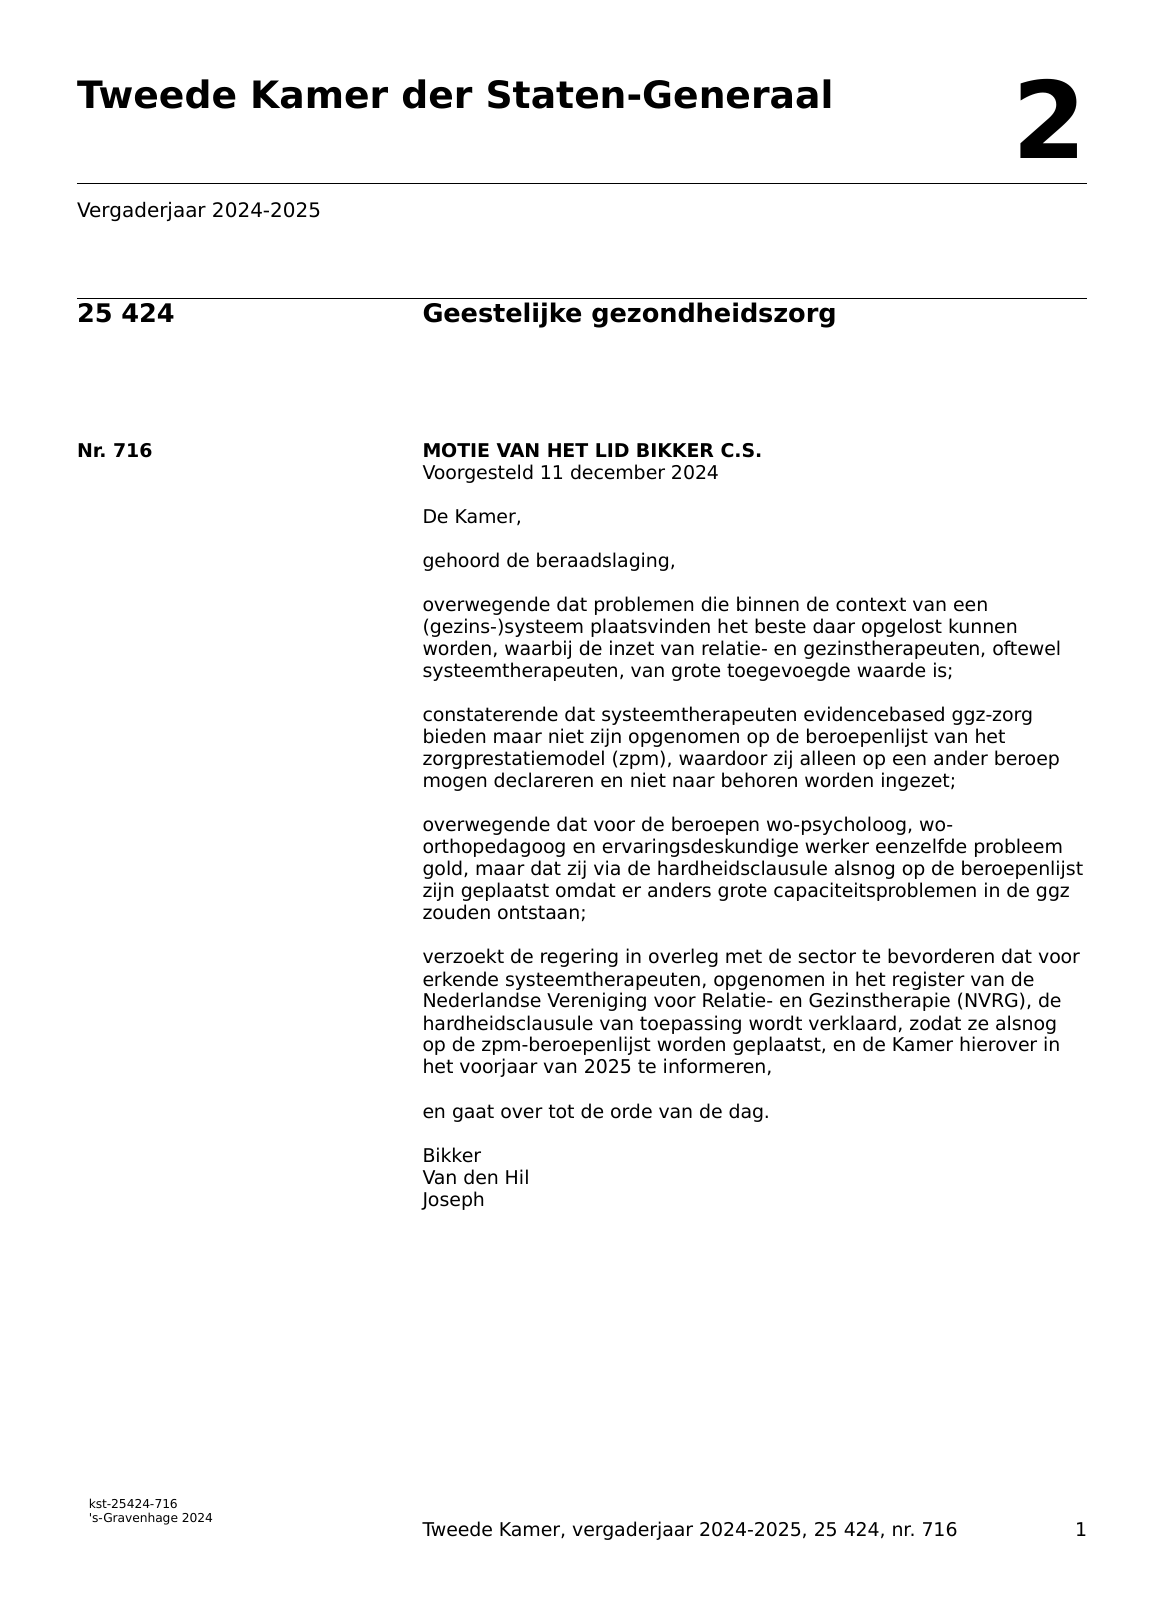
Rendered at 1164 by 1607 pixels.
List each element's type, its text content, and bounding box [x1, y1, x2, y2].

text overwegende dat problemen die binnen de context van een (gezins-)systeem plaatsvinden het beste daar opgelost kunnen worden, waarbij de inzet van relatie- en gezinstherapeuten, oftewel systeemtherapeuten, van grote toegevoegde waarde is; [422, 594, 1087, 682]
text en gaat over tot de orde van de dag. [422, 1101, 1087, 1122]
text Van den Hil [422, 1167, 1087, 1189]
text Joseph [422, 1189, 1087, 1211]
text gehoord de beraadslaging, [422, 550, 1087, 572]
text De Kamer, [422, 506, 1087, 528]
text verzoekt de regering in overleg met de sector te bevorderen dat voor erkende systeemtherapeuten, opgenomen in het register van de Nederlandse Vereniging voor Relatie- en Gezinstherapie (NVRG), de hardheidsclausule van toepassing wordt verklaard, zodat ze alsnog op de zpm-beroepenlijst worden geplaatst, en de Kamer hierover in het voorjaar van 2025 te informeren, [422, 946, 1087, 1078]
text kst-25424-716 [88, 1497, 323, 1511]
text Voorgesteld 11 december 2024 [422, 462, 1087, 484]
subtitle Nr. 716 MOTIE VAN HET LID BIKKER C.S. [77, 440, 1087, 462]
subtitle 25 424 Geestelijke gezondheidszorg [77, 299, 1087, 329]
text overwegende dat voor de beroepen wo-psycholoog, wo-orthopedagoog en ervaringsdeskundige werker eenzelfde probleem gold, maar dat zij via de hardheidsclausule alsnog op de beroepenlijst zijn geplaatst omdat er anders grote capaciteitsproblemen in de ggz zouden ontstaan; [422, 814, 1087, 924]
text Bikker [422, 1145, 1087, 1167]
text 's-Gravenhage 2024 [88, 1511, 323, 1525]
text constaterende dat systeemtherapeuten evidencebased ggz-zorg bieden maar niet zijn opgenomen op de beroepenlijst van het zorgprestatiemodel (zpm), waardoor zij alleen op een ander beroep mogen declareren en niet naar behoren worden ingezet; [422, 704, 1087, 792]
table_header Tweede Kamer der Staten-Generaal [77, 59, 886, 183]
table_header 2 [886, 59, 1087, 183]
table_cell Vergaderjaar 2024-2025 [77, 184, 1087, 298]
